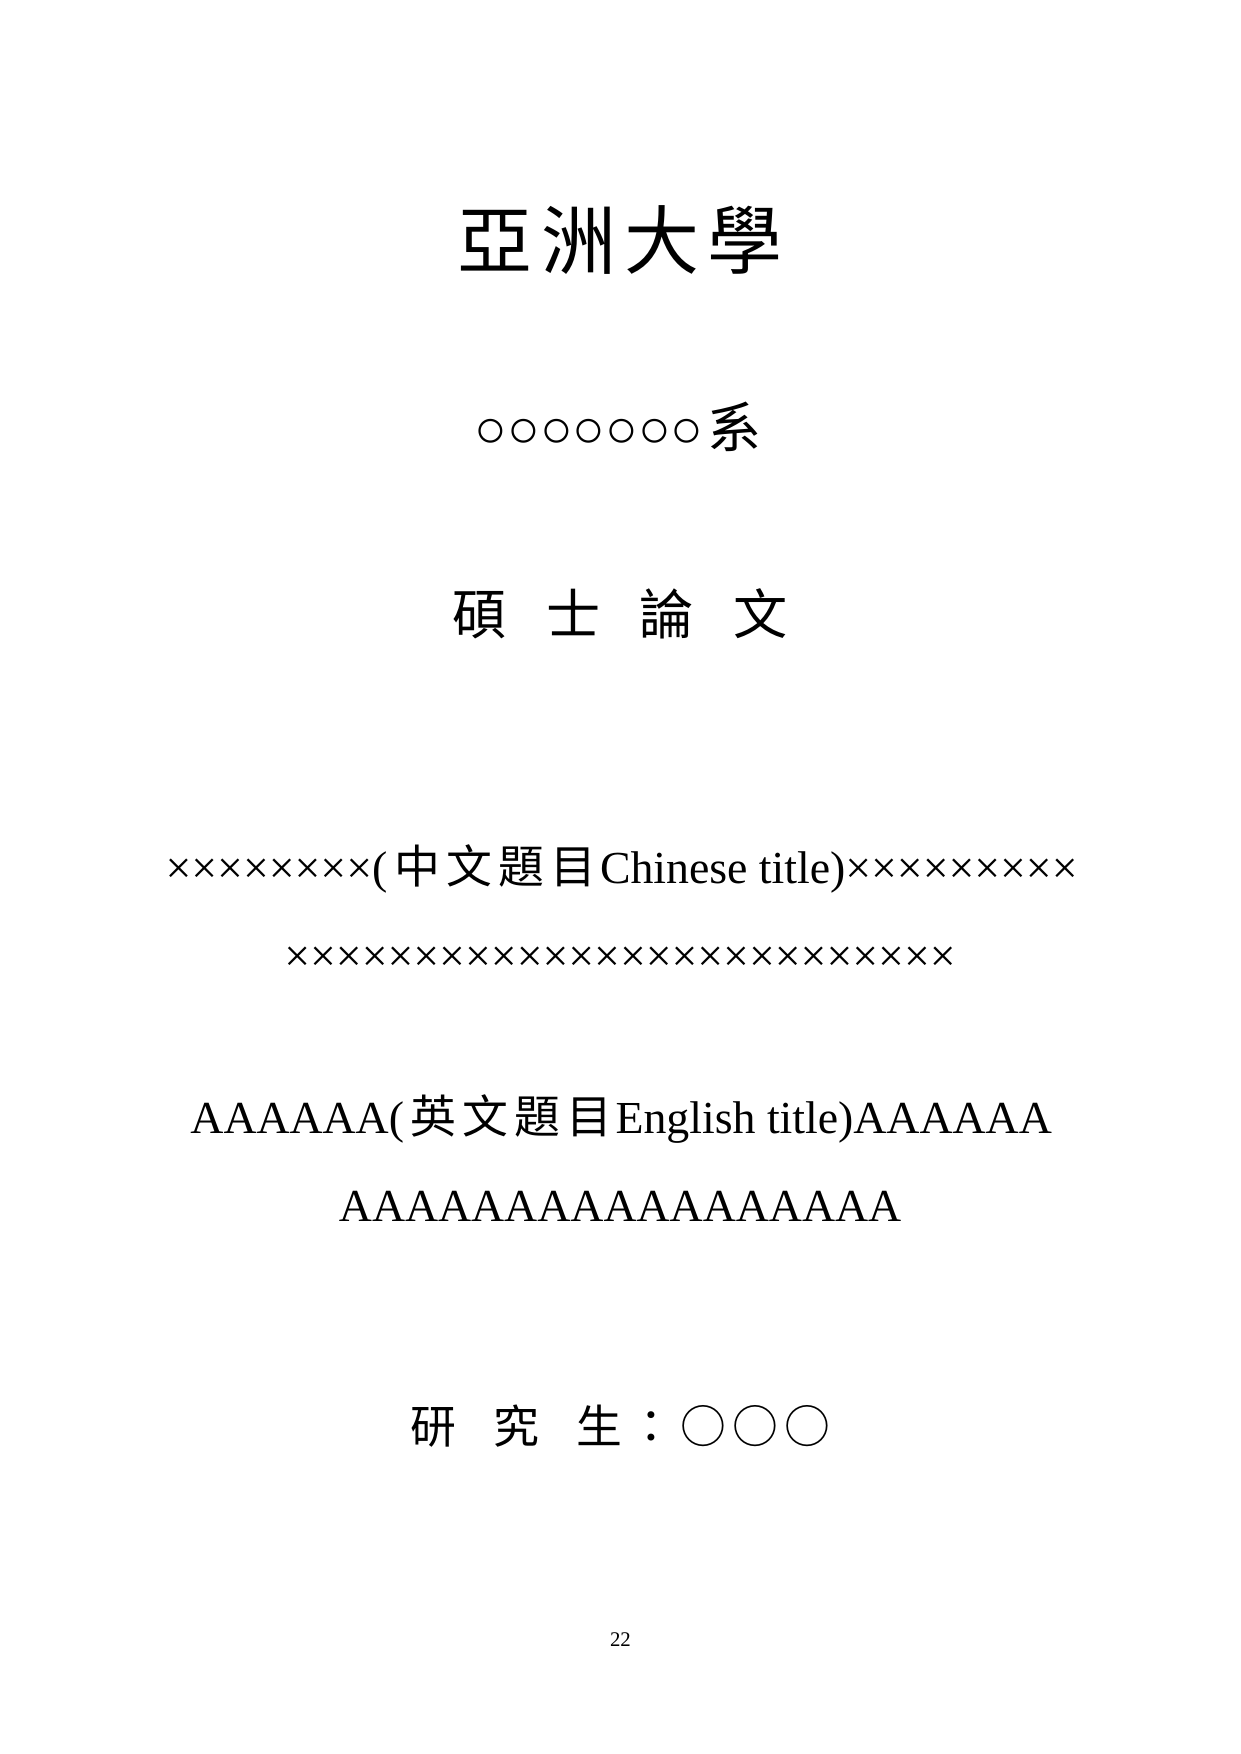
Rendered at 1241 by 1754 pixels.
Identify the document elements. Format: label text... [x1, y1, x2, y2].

subtitle AAAAAAAAAAAAAAAAA [141, 1163, 1099, 1226]
text ○○○○○○○系 [141, 351, 1099, 476]
text 亞洲大學 [141, 163, 1099, 288]
text AAAAAA(英文題目English title)AAAAAA [141, 1038, 1099, 1163]
text ××××××××(中文題目Chinese title)××××××××× [141, 788, 1099, 913]
text 研 究 生：○○○ [141, 1351, 1099, 1476]
text ×××××××××××××××××××××××××× [141, 913, 1099, 976]
text 碩 士 論 文 [141, 538, 1099, 663]
